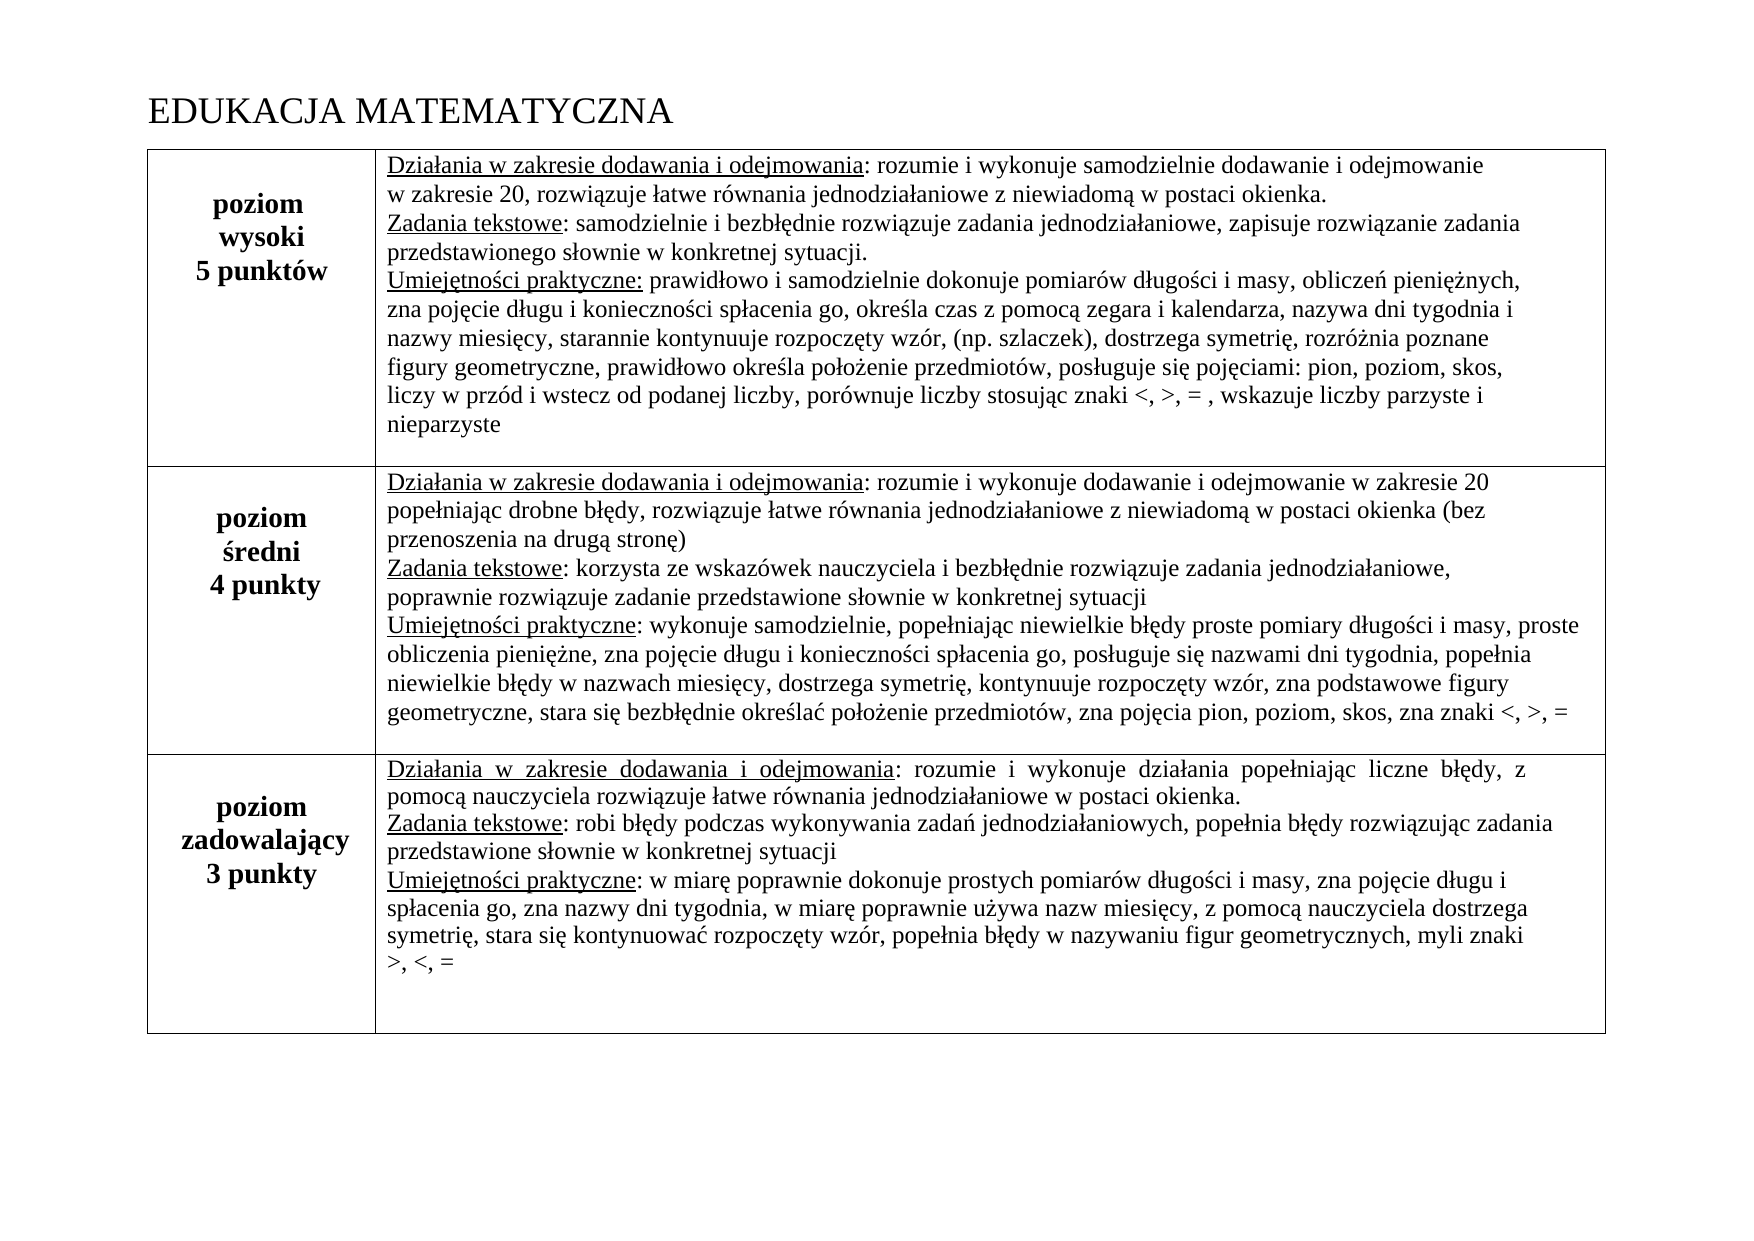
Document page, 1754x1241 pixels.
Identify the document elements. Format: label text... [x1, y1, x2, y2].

table_cell Działania w zakresie dodawania i odejmowania: rozumie i wykonuje dodawanie i odejmowanie w zakresie 20 popełniając drobne błędy, rozwiązuje łatwe równania jednodziałaniowe z niewiadomą w postaci okienka (bez przenoszenia na drugą stronę) Zadania tekstowe: korzysta ze wskazówek nauczyciela i bezbłędnie rozwiązuje zadania jednodziałaniowe, poprawnie rozwiązuje zadanie przedstawione słownie w konkretnej sytuacji Umiejętności praktyczne: wykonuje samodzielnie, popełniając niewielkie błędy proste pomiary długości i masy, proste obliczenia pieniężne, zna pojęcie długu i konieczności spłacenia go, posługuje się nazwami dni tygodnia, popełnia niewielkie błędy w nazwach miesięcy, dostrzega symetrię, kontynuuje rozpoczęty wzór, zna podstawowe figury geometryczne, stara się bezbłędnie określać położenie przedmiotów, zna pojęcia pion, poziom, skos, zna znaki <, >, = [376, 467, 1605, 754]
table_cell poziom zadowalający 3 punkty [148, 755, 375, 1033]
table_header poziom wysoki 5 punktów [148, 150, 375, 466]
table_cell poziom średni 4 punkty [148, 467, 375, 754]
table_header Działania w zakresie dodawania i odejmowania: rozumie i wykonuje samodzielnie dodawanie i odejmowanie w zakresie 20, rozwiązuje łatwe równania jednodziałaniowe z niewiadomą w postaci okienka. Zadania tekstowe: samodzielnie i bezbłędnie rozwiązuje zadania jednodziałaniowe, zapisuje rozwiązanie zadania przedstawionego słownie w konkretnej sytuacji. Umiejętności praktyczne: prawidłowo i samodzielnie dokonuje pomiarów długości i masy, obliczeń pieniężnych, zna pojęcie długu i konieczności spłacenia go, określa czas z pomocą zegara i kalendarza, nazywa dni tygodnia i nazwy miesięcy, starannie kontynuuje rozpoczęty wzór, (np. szlaczek), dostrzega symetrię, rozróżnia poznane figury geometryczne, prawidłowo określa położenie przedmiotów, posługuje się pojęciami: pion, poziom, skos, liczy w przód i wstecz od podanej liczby, porównuje liczby stosując znaki <, >, = , wskazuje liczby parzyste i nieparzyste [376, 150, 1605, 466]
table_cell Działania w zakresie dodawania i odejmowania: rozumie i wykonuje działania popełniając liczne błędy, z pomocą nauczyciela rozwiązuje łatwe równania jednodziałaniowe w postaci okienka. Zadania tekstowe: robi błędy podczas wykonywania zadań jednodziałaniowych, popełnia błędy rozwiązując zadania przedstawione słownie w konkretnej sytuacji Umiejętności praktyczne: w miarę poprawnie dokonuje prostych pomiarów długości i masy, zna pojęcie długu i spłacenia go, zna nazwy dni tygodnia, w miarę poprawnie używa nazw miesięcy, z pomocą nauczyciela dostrzega symetrię, stara się kontynuować rozpoczęty wzór, popełnia błędy w nazywaniu figur geometrycznych, myli znaki >, <, = [376, 755, 1605, 1033]
text EDUKACJA MATEMATYCZNA [148, 89, 1606, 132]
